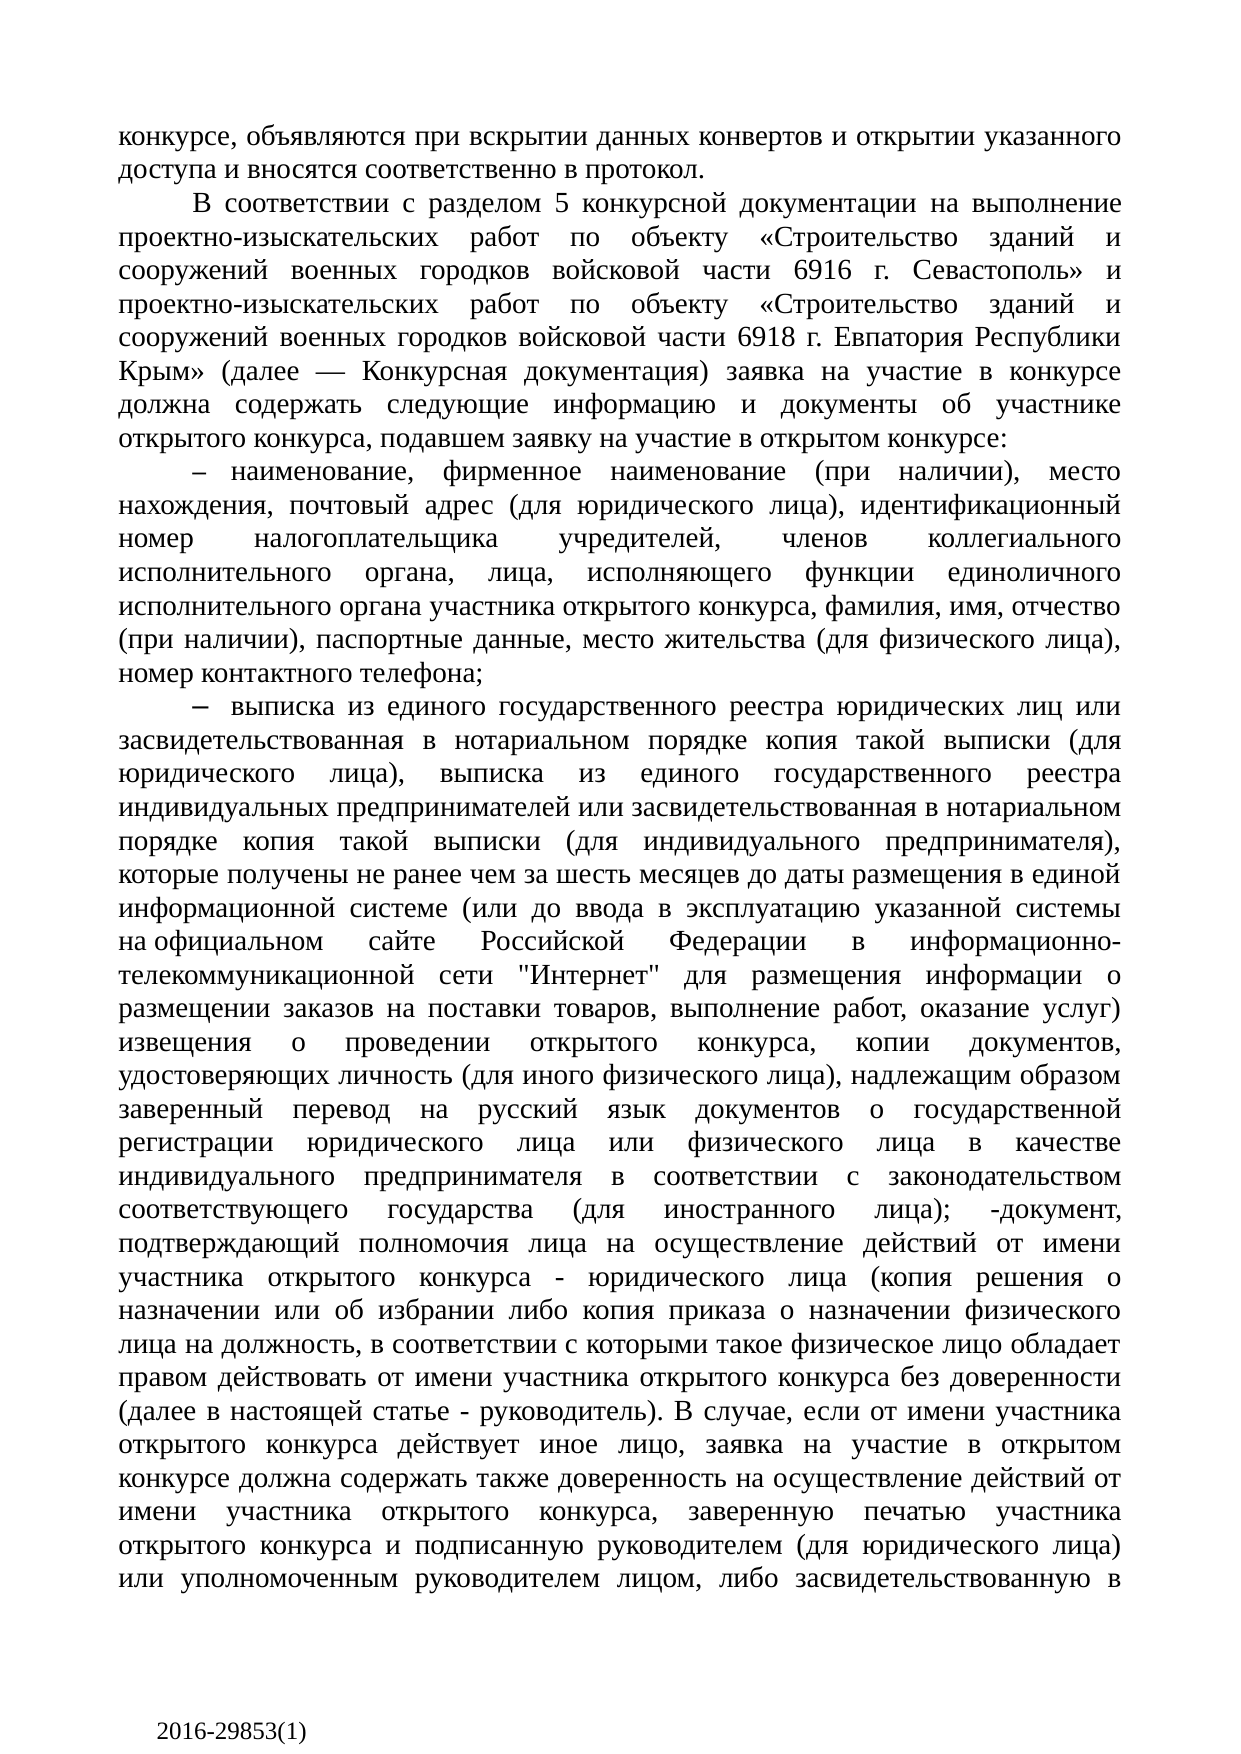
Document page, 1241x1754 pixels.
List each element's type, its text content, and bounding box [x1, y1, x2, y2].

text конкурсе, объявляются при вскрытии данных конвертов и открытии указанного доступа и вносятся соответственно в протокол. [118, 118, 1122, 185]
list наименование, фирменное наименование (при наличии), место нахождения, почтовый адрес (для юридического лица), идентификационный номер налогоплательщика учредителей, членов коллегиального исполнительного органа, лица, исполняющего функции единоличного исполнительного органа участника открытого конкурса, фамилия, имя, отчество (при наличии), паспортные данные, место жительства (для физического лица), номер контактного телефона; [118, 453, 1122, 688]
list выписка из единого государственного реестра юридических лиц или засвидетельствованная в нотариальном порядке копия такой выписки (для юридического лица), выписка из единого государственного реестра индивидуальных предпринимателей или засвидетельствованная в нотариальном порядке копия такой выписки (для индивидуального предпринимателя), которые получены не ранее чем за шесть месяцев до даты размещения в единой информационной системе (или до ввода в эксплуатацию указанной системы на официальном сайте Российской Федерации в информационно-телекоммуникационной сети "Интернет" для размещения информации о размещении заказов на поставки товаров, выполнение работ, оказание услуг) извещения о проведении открытого конкурса, копии документов, удостоверяющих личность (для иного физического лица), надлежащим образом заверенный перевод на русский язык документов о государственной регистрации юридического лица или физического лица в качестве индивидуального предпринимателя в соответствии с законодательством соответствующего государства (для иностранного лица); -документ, подтверждающий полномочия лица на осуществление действий от имени участника открытого конкурса - юридического лица (копия решения о назначении или об избрании либо копия приказа о назначении физического лица на должность, в соответствии с которыми такое физическое лицо обладает правом действовать от имени участника открытого конкурса без доверенности (далее в настоящей статье - руководитель). В случае, если от имени участника открытого конкурса действует иное лицо, заявка на участие в открытом конкурсе должна содержать также доверенность на осуществление действий от имени участника открытого конкурса, заверенную печатью участника открытого конкурса и подписанную руководителем (для юридического лица) или уполномоченным руководителем лицом, либо засвидетельствованную в [118, 688, 1122, 1594]
text В соответствии с разделом 5 конкурсной документации на выполнение проектно-изыскательских работ по объекту «Строительство зданий и сооружений военных городков войсковой части 6916 г. Севастополь» и проектно-изыскательских работ по объекту «Строительство зданий и сооружений военных городков войсковой части 6918 г. Евпатория Республики Крым» (далее — Конкурсная документация) заявка на участие в конкурсе должна содержать следующие информацию и документы об участнике открытого конкурса, подавшем заявку на участие в открытом конкурсе: [118, 185, 1122, 453]
